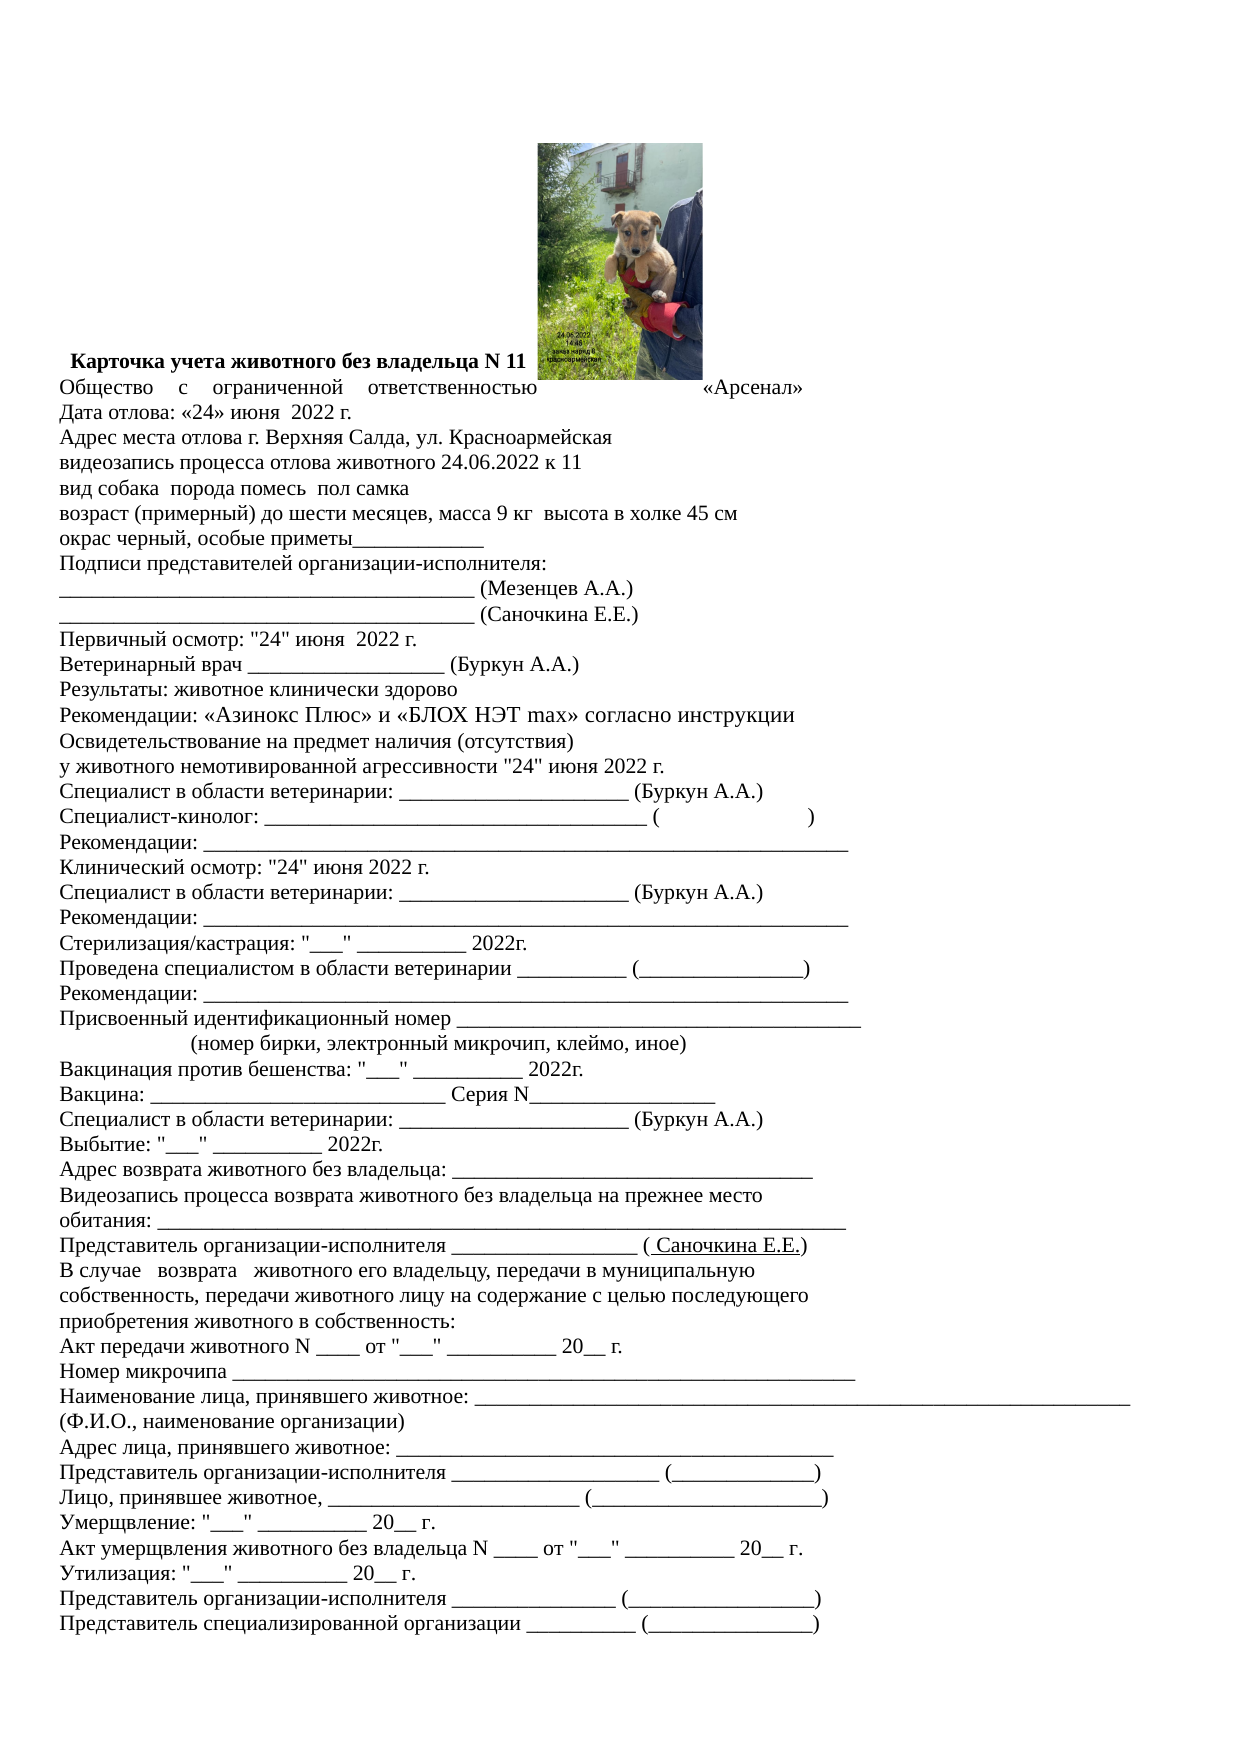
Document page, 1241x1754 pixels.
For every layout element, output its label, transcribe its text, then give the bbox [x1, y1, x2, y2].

text Выбытие: "___" __________ 2022г. [59, 1131, 1137, 1156]
text Первичный осмотр: "24" июня 2022 г. [59, 626, 1137, 651]
text Представитель организации-исполнителя _______________ (_________________) [59, 1585, 1122, 1610]
text Клинический осмотр: "24" июня 2022 г. [59, 854, 1137, 879]
text Адрес возврата животного без владельца: _________________________________ [59, 1156, 1137, 1182]
text Проведена специалистом в области ветеринарии __________ (_______________) [59, 955, 1137, 980]
text Присвоенный идентификационный номер _____________________________________ [59, 1005, 1137, 1030]
text Умерщвление: "___" __________ 20__ г. [59, 1509, 1122, 1534]
text ______________________________________ (Мезенцев А.А.) [59, 575, 1137, 601]
text у животного немотивированной агрессивности "24" июня 2022 г. [59, 753, 1137, 778]
text Стерилизация/кастрация: "___" __________ 2022г. [59, 929, 1137, 955]
text Рекомендации: «Азинокс Плюс» и «БЛОХ НЭТ max» согласно инструкции [59, 701, 1137, 728]
text Специалист в области ветеринарии: _____________________ (Буркун А.А.) [59, 778, 1137, 803]
text Рекомендации: ___________________________________________________________ [59, 904, 1137, 929]
text (номер бирки, электронный микрочип, клеймо, иное) [59, 1030, 1137, 1056]
text Лицо, принявшее животное, _______________________ (_____________________) [59, 1484, 1137, 1509]
text Вакцина: ___________________________ Серия N_________________ [59, 1081, 1137, 1106]
text Видеозапись процесса возврата животного без владельца на прежнее место [59, 1182, 1137, 1207]
text [703, 348, 1137, 374]
text Результаты: животное клинически здорово [59, 676, 1137, 701]
text Номер микрочипа _________________________________________________________ [59, 1358, 1137, 1383]
text собственность, передачи животного лицу на содержание с целью последующего [59, 1282, 1137, 1308]
text приобретения животного в собственность: [59, 1308, 1137, 1333]
text Освидетельствование на предмет наличия (отсутствия) [59, 728, 1137, 753]
text Утилизация: "___" __________ 20__ г. [59, 1560, 1122, 1585]
text возраст (примерный) до шести месяцев, масса 9 кг высота в холке 45 см [59, 500, 1137, 525]
text Представитель организации-исполнителя ___________________ (_____________) [59, 1459, 1137, 1484]
text окрас черный, особые приметы____________ [59, 525, 1137, 550]
text обитания: _______________________________________________________________ [59, 1207, 1137, 1232]
text Адрес лица, принявшего животное: ________________________________________ [59, 1434, 1137, 1459]
text Специалист-кинолог: ___________________________________ ( ) [59, 803, 1137, 829]
text Представитель специализированной организации __________ (_______________) [59, 1610, 1122, 1635]
text Наименование лица, принявшего животное: ____________________________________________________________ [59, 1383, 1137, 1408]
text Дата отлова: «24» июня 2022 г. [59, 399, 1137, 424]
text Специалист в области ветеринарии: _____________________ (Буркун А.А.) [59, 1106, 1137, 1131]
text Адрес места отлова г. Верхняя Салда, ул. Красноармейская [59, 424, 1137, 449]
text видеозапись процесса отлова животного 24.06.2022 к 11 [59, 449, 1137, 474]
text В случае возврата животного его владельцу, передачи в муниципальную [59, 1257, 1137, 1282]
text Карточка учета животного без владельца N 11 [59, 348, 537, 374]
text Общество с ограниченной ответственностью «Арсенал» [59, 374, 1137, 399]
text Специалист в области ветеринарии: _____________________ (Буркун А.А.) [59, 879, 1137, 904]
text (Ф.И.О., наименование организации) [59, 1408, 1137, 1434]
text Акт умерщвления животного без владельца N ____ от "___" __________ 20__ г. [59, 1534, 1122, 1560]
text ______________________________________ (Саночкина Е.Е.) [59, 601, 1137, 626]
text Представитель организации-исполнителя _________________ ( Саночкина Е.Е.) [59, 1232, 1137, 1257]
text Акт передачи животного N ____ от "___" __________ 20__ г. [59, 1333, 1137, 1358]
text вид собака порода помесь пол самка [59, 474, 1137, 500]
text Рекомендации: ___________________________________________________________ [59, 980, 1137, 1005]
text Рекомендации: ___________________________________________________________ [59, 829, 1137, 854]
text Подписи представителей организации-исполнителя: [59, 550, 1137, 575]
text Вакцинация против бешенства: "___" __________ 2022г. [59, 1056, 1137, 1081]
text Ветеринарный врач __________________ (Буркун А.А.) [59, 651, 1137, 676]
